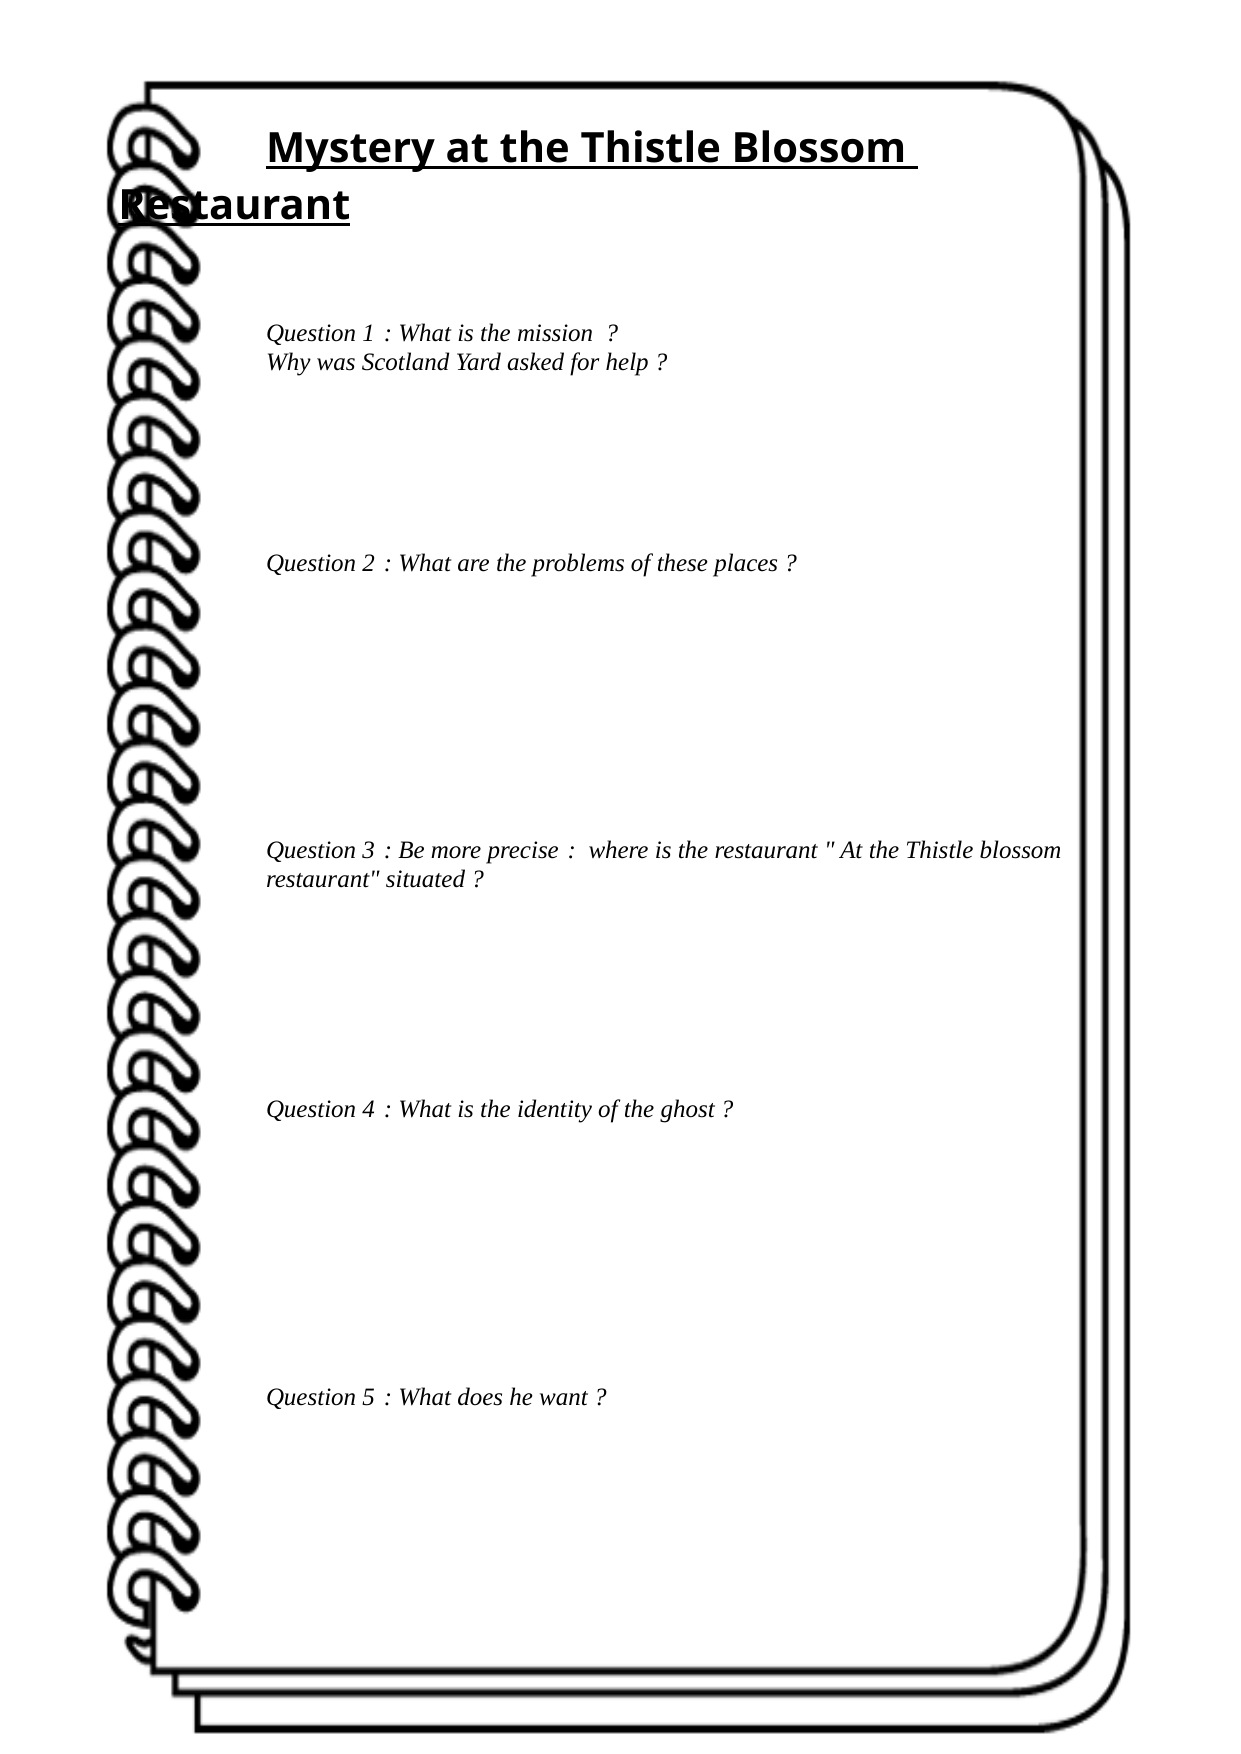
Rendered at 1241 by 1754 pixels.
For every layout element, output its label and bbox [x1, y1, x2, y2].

picture [96, 62, 1144, 1754]
